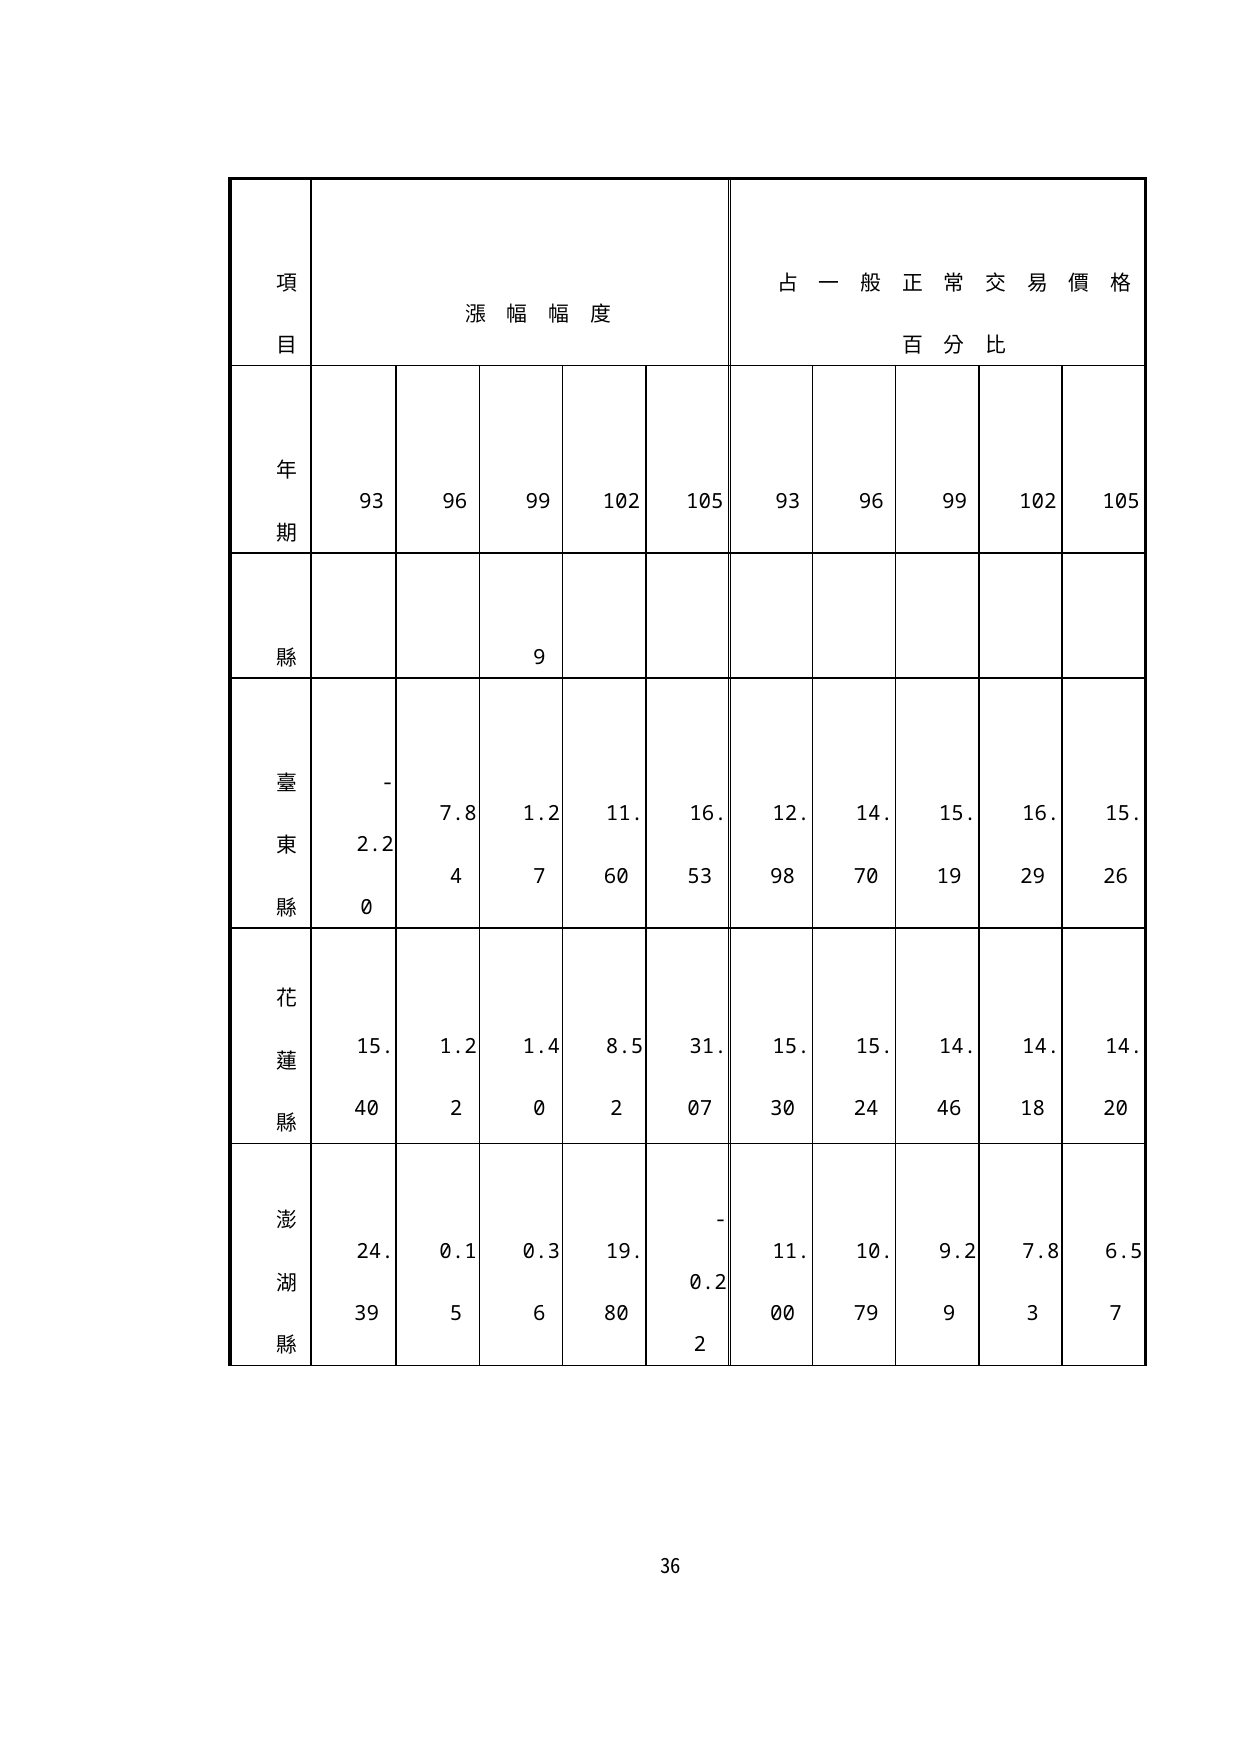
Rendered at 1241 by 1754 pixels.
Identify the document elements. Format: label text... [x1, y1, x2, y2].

table_cell 11.60 [563, 679, 645, 927]
table_cell -0.22 [647, 1144, 728, 1365]
table_cell 1.40 [480, 929, 562, 1142]
table_cell 15.24 [813, 929, 895, 1142]
table_cell 臺東縣 [232, 679, 310, 927]
table_cell 105 [1063, 366, 1144, 552]
table_cell -2.20 [312, 679, 395, 927]
table_header 項目 [232, 180, 310, 365]
table_cell 99 [896, 366, 978, 552]
table_cell 24.39 [312, 1144, 395, 1365]
table_cell 96 [813, 366, 895, 552]
table_cell 93 [731, 366, 812, 552]
table_cell 15.19 [896, 679, 978, 927]
table_cell [563, 554, 645, 677]
table_cell 14.18 [980, 929, 1061, 1142]
table_cell 14.46 [896, 929, 978, 1142]
table_cell 14.20 [1063, 929, 1144, 1142]
table_cell 9.29 [896, 1144, 978, 1365]
table_cell 7.84 [397, 679, 479, 927]
table_cell 6.57 [1063, 1144, 1144, 1365]
table_cell 16.53 [647, 679, 728, 927]
table_cell 0.15 [397, 1144, 479, 1365]
table_cell 31.07 [647, 929, 728, 1142]
table_cell 12.98 [731, 679, 812, 927]
table_cell [397, 554, 479, 677]
table_cell 7.83 [980, 1144, 1061, 1365]
table_header 占一般正常交易價格百分比 [731, 180, 1144, 365]
table_cell [896, 554, 978, 677]
table_cell [731, 554, 812, 677]
table_cell 99 [480, 366, 562, 552]
table_cell 14.70 [813, 679, 895, 927]
table_cell 9 [480, 554, 562, 677]
table_cell 15.26 [1063, 679, 1144, 927]
table_cell [813, 554, 895, 677]
table_cell 19.80 [563, 1144, 645, 1365]
table_cell 0.36 [480, 1144, 562, 1365]
table_cell [312, 554, 395, 677]
table_cell [1063, 554, 1144, 677]
table_cell 1.22 [397, 929, 479, 1142]
table_header 漲幅幅度 [312, 180, 728, 365]
table_cell [980, 554, 1061, 677]
table_cell 10.79 [813, 1144, 895, 1365]
table_cell 96 [397, 366, 479, 552]
table_cell 16.29 [980, 679, 1061, 927]
table_cell 102 [980, 366, 1061, 552]
table_cell 11.00 [731, 1144, 812, 1365]
table_cell 花蓮縣 [232, 929, 310, 1142]
table_cell 15.30 [731, 929, 812, 1142]
table_cell 1.27 [480, 679, 562, 927]
table_cell 105 [647, 366, 728, 552]
table_cell 縣 [232, 554, 310, 677]
table_cell 8.52 [563, 929, 645, 1142]
table_cell 澎湖縣 [232, 1144, 310, 1365]
table_cell [647, 554, 728, 677]
table_cell 年期 [232, 366, 310, 552]
table_cell 15.40 [312, 929, 395, 1142]
table_cell 93 [312, 366, 395, 552]
table_cell 102 [563, 366, 645, 552]
